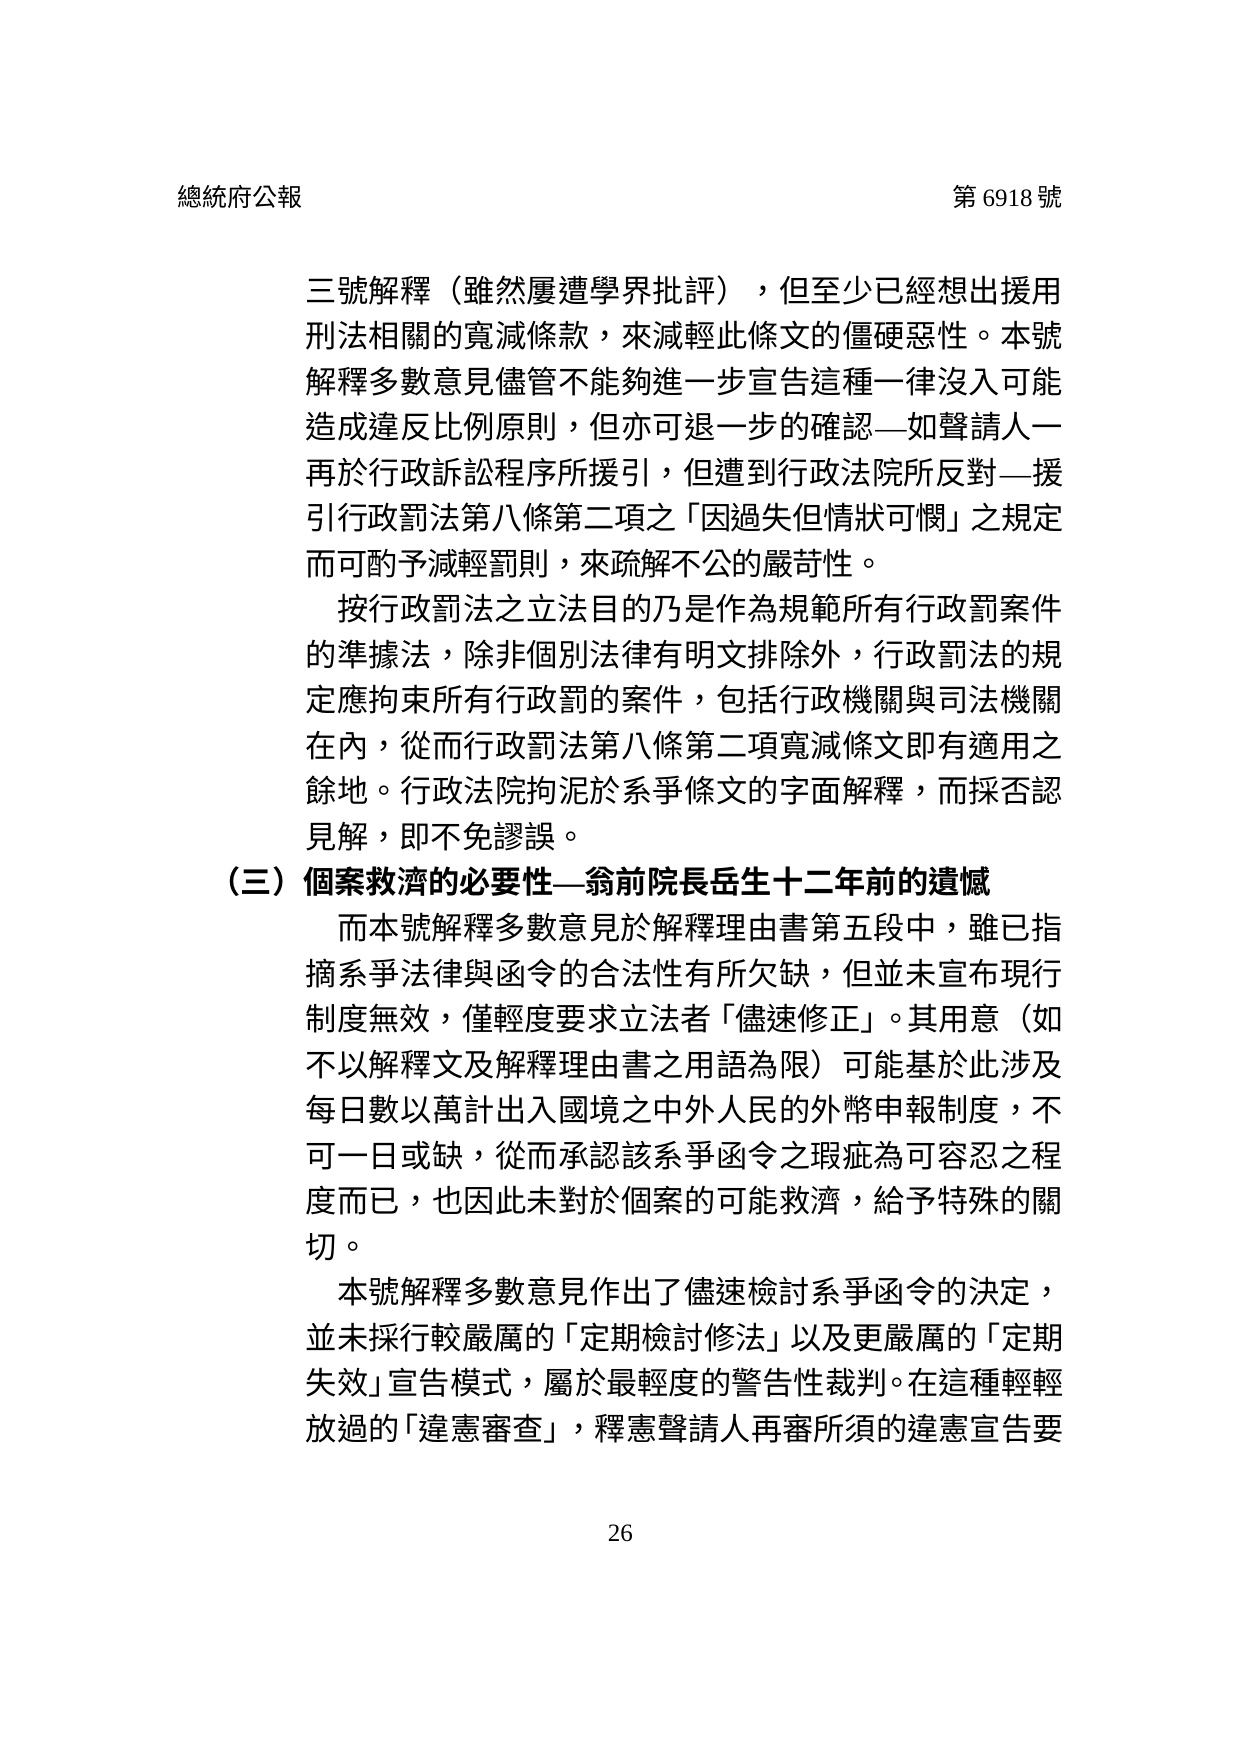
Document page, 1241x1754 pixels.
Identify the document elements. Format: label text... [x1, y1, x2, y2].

text 誠然，系爭法律第二十四條第三項的沒入規定，字面上並無衡平性質的彈性空間，這種立法例可能將造成「情輕罰重」的情形，而有違反比例原則之嫌，故其合憲性自有疑問。惜本號解釋多數意見未有此共識！然而本院大法官早在二十年前（七十九年）作出的釋字第二六三號解釋（雖然屢遭學界批評），但至少已經想出援用刑法相關的寬減條款，來減輕此條文的僵硬惡性。本號解釋多數意見儘管不能夠進一步宣告這種一律沒入可能造成違反比例原則，但亦可退一步的確認—如聲請人一再於行政訴訟程序所援引，但遭到行政法院所反對—援引行政罰法第八條第二項之「因過失但情狀可憫」之規定，而可酌予減輕罰則，來疏解不公的嚴苛性。 [306, 266, 1063, 584]
text 按行政罰法之立法目的乃是作為規範所有行政罰案件的準據法，除非個別法律有明文排除外，行政罰法的規定應拘束所有行政罰的案件，包括行政機關與司法機關在內，從而行政罰法第八條第二項寬減條文即有適用之餘地。行政法院拘泥於系爭條文的字面解釋，而採否認見解，即不免謬誤。 [306, 584, 1063, 858]
text 本號解釋多數意見作出了儘速檢討系爭函令的決定，並未採行較嚴厲的「定期檢討修法」以及更嚴厲的「定期失效」宣告模式，屬於最輕度的警告性裁判。在這種輕輕放過的「違憲審查」，釋憲聲請人再審所須的違憲宣告要件（行政訴訟法第二百七十三條第二項），即無從產生。 [306, 1267, 1063, 1449]
text 而本號解釋多數意見於解釋理由書第五段中，雖已指摘系爭法律與函令的合法性有所欠缺，但並未宣布現行制度無效，僅輕度要求立法者「儘速修正」。其用意（如不以解釋文及解釋理由書之用語為限）可能基於此涉及每日數以萬計出入國境之中外人民的外幣申報制度，不可一日或缺，從而承認該系爭函令之瑕疵為可容忍之程度而已，也因此未對於個案的可能救濟，給予特殊的關切。 [306, 903, 1063, 1267]
text （三）個案救濟的必要性—翁前院長岳生十二年前的遺憾 [209, 858, 1063, 903]
